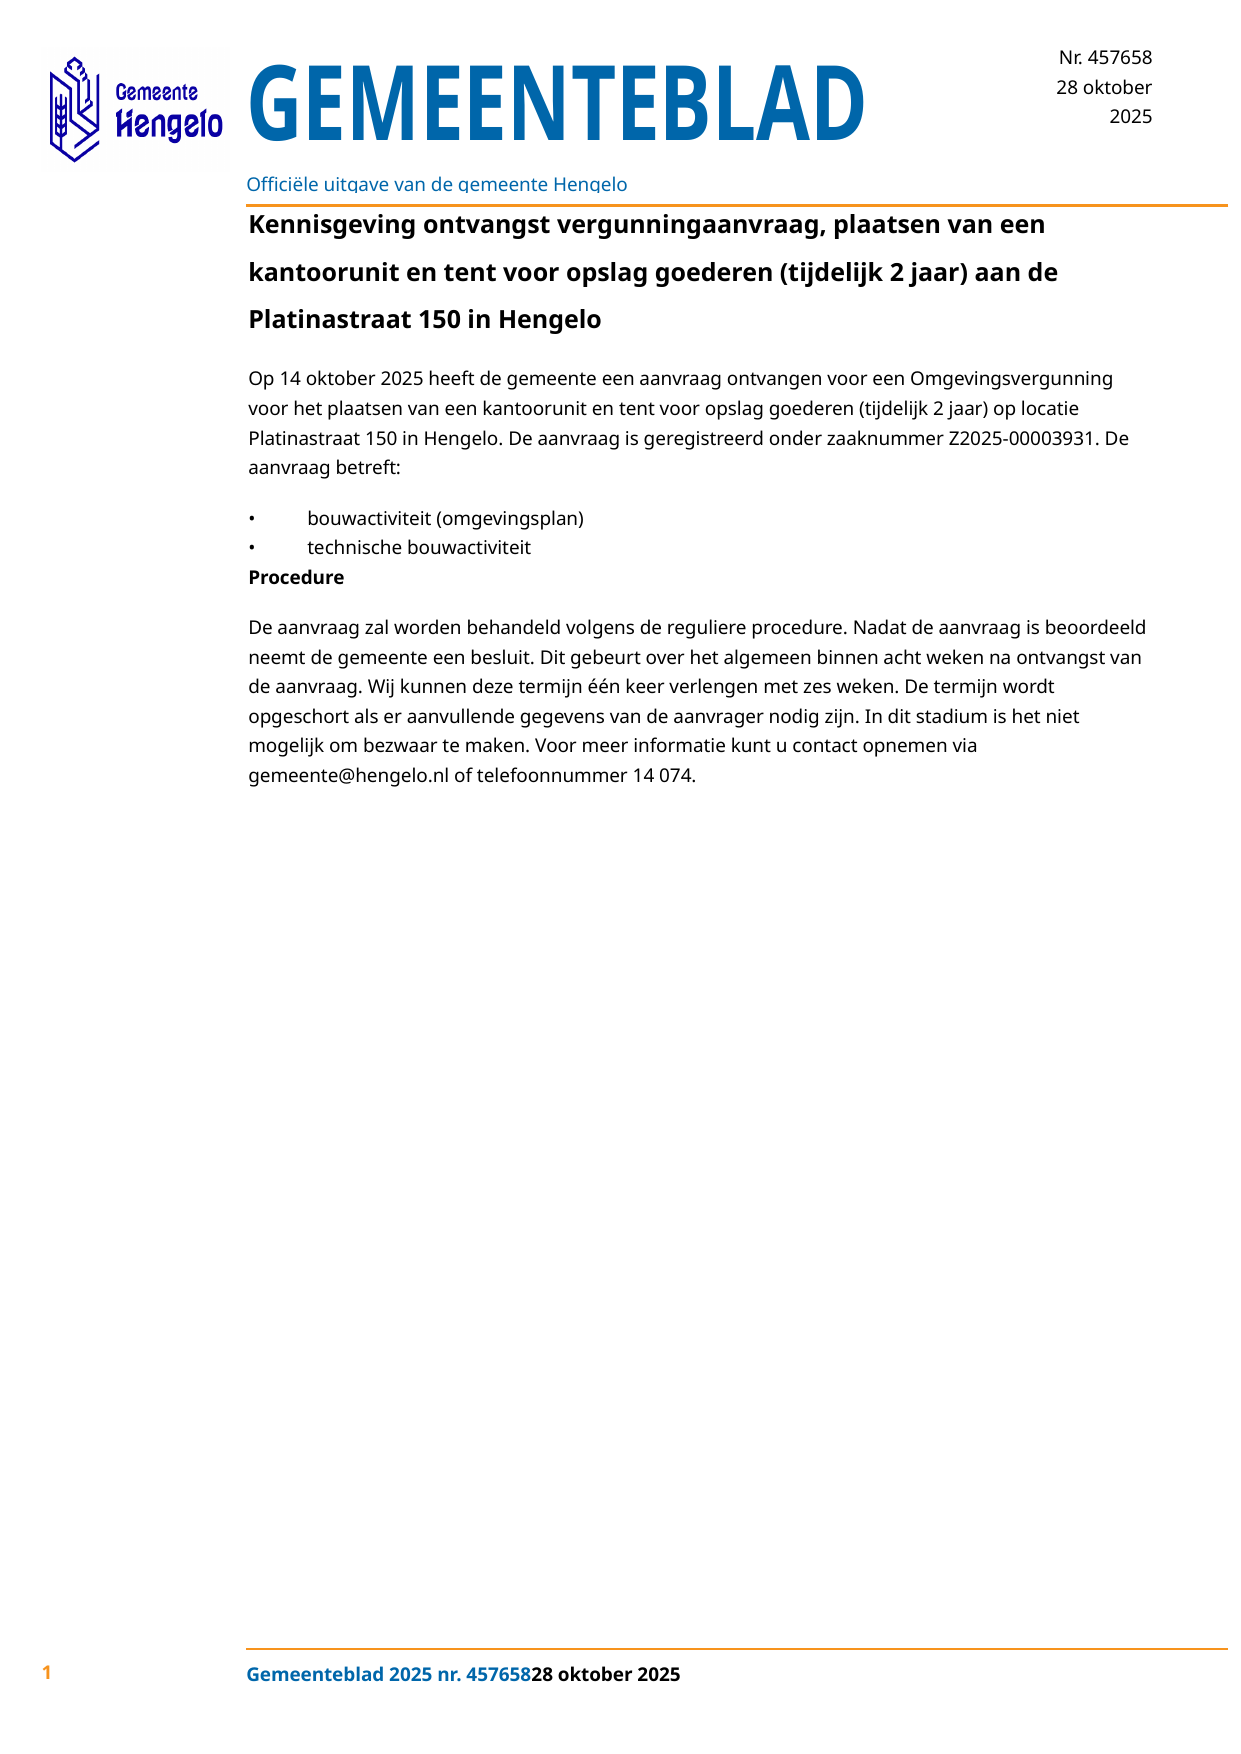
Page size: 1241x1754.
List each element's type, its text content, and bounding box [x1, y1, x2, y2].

list bouwactiviteit (omgevingsplan) [248, 505, 1152, 530]
list technische bouwactiviteit [248, 534, 1152, 560]
picture [41, 47, 231, 172]
text Procedure [248, 564, 1152, 589]
text De aanvraag zal worden behandeld volgens de reguliere procedure. Nadat de aanvraag is beoordeeld neemt de gemeente een besluit. Dit gebeurt over het algemeen binnen acht weken na ontvangst van de aanvraag. Wij kunnen deze termijn één keer verlengen met zes weken. De termijn wordt opgeschort als er aanvullende gegevens van de aanvrager nodig zijn. In dit stadium is het niet mogelijk om bezwaar te maken. Voor meer informatie kunt u contact opnemen via gemeente@hengelo.nl of telefoonnummer 14 074. [248, 614, 1152, 788]
text Kennisgeving ontvangst vergunningaanvraag, plaatsen van een kantoorunit en tent voor opslag goederen (tijdelijk 2 jaar) aan de Platinastraat 150 in Hengelo [248, 207, 1152, 336]
text Op 14 oktober 2025 heeft de gemeente een aanvraag ontvangen voor een Omgevingsvergunning voor het plaatsen van een kantoorunit en tent voor opslag goederen (tijdelijk 2 jaar) op locatie Platinastraat 150 in Hengelo. De aanvraag is geregistreerd onder zaaknummer Z2025-00003931. De aanvraag betreft: [248, 366, 1152, 480]
